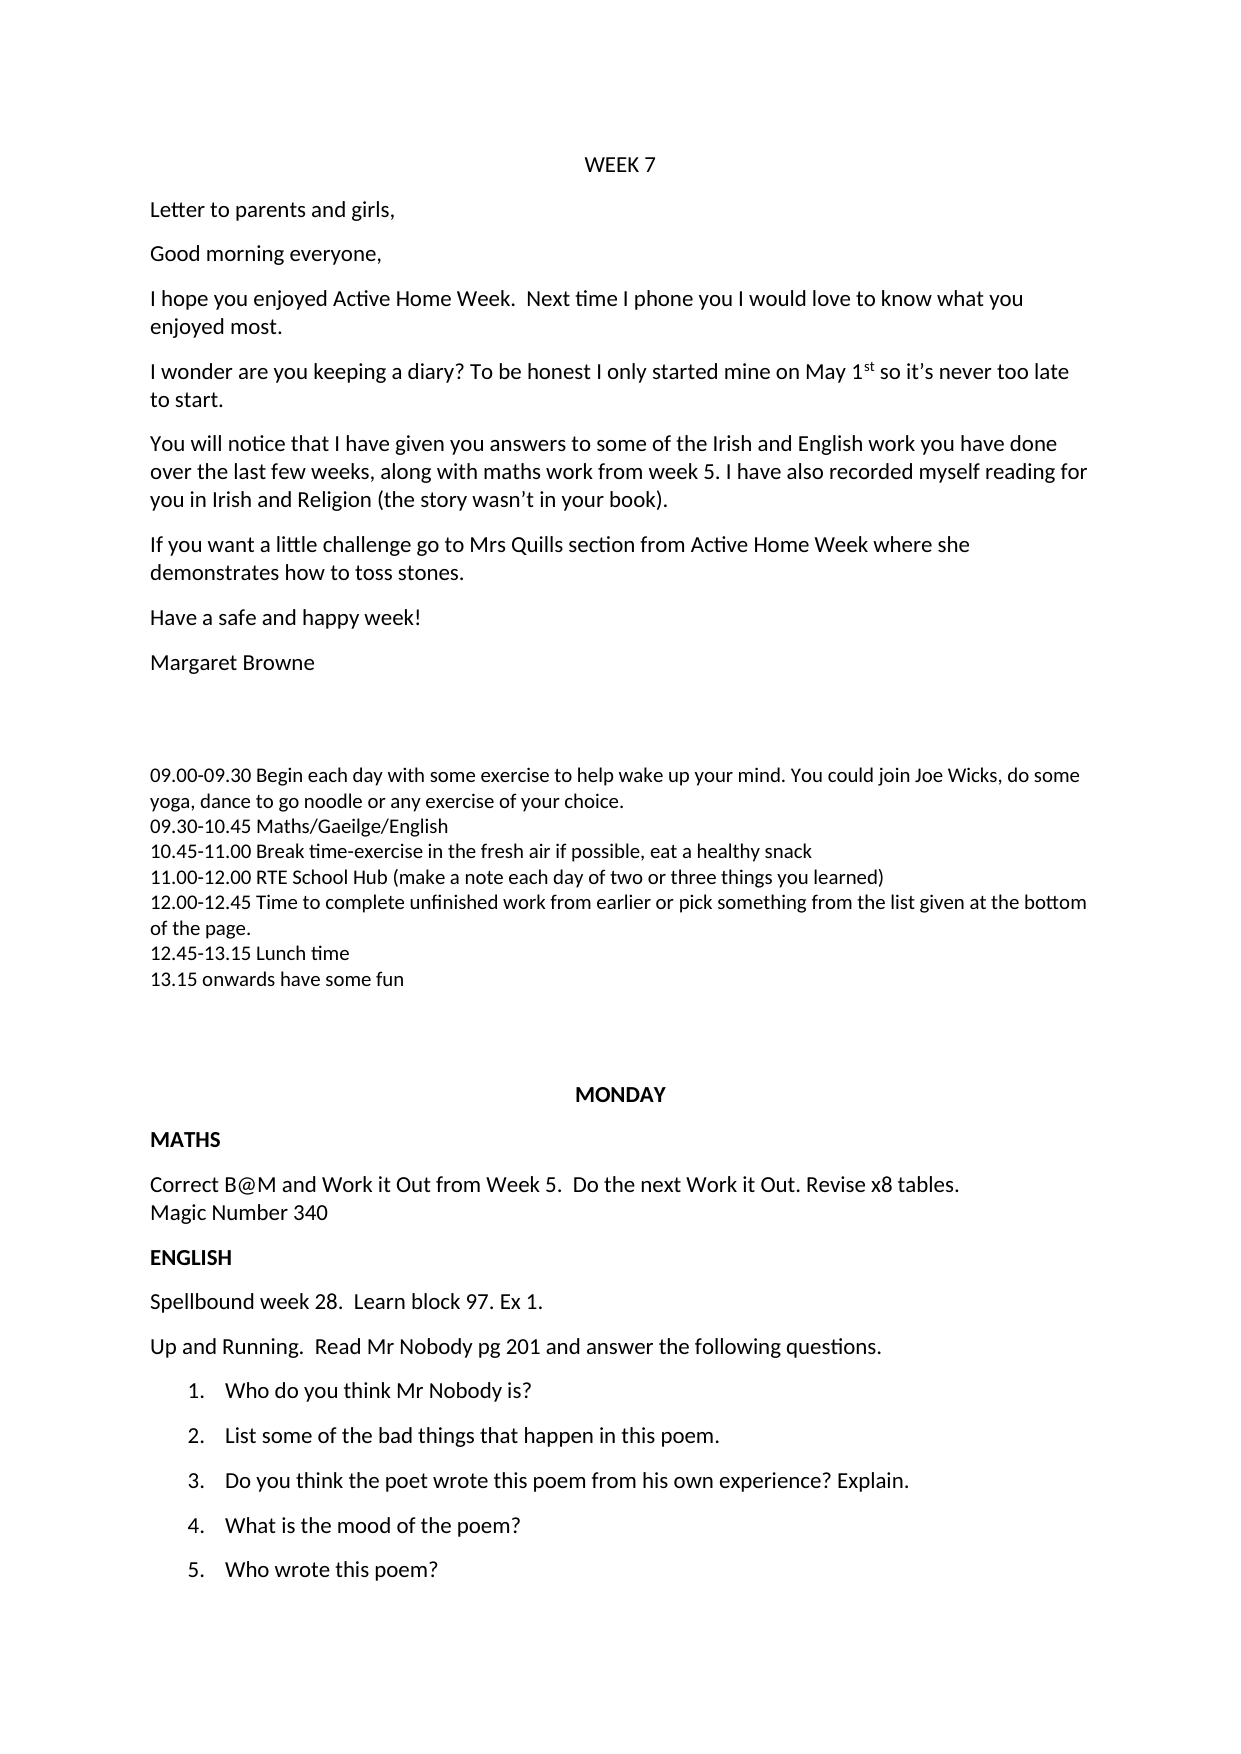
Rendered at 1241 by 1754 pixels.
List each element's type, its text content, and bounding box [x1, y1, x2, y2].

list Do you think the poet wrote this poem from his own experience? Explain. [187, 1466, 1090, 1494]
text MONDAY [150, 1081, 1090, 1108]
list Who do you think Mr Nobody is? [187, 1377, 1090, 1405]
text ENGLISH [150, 1243, 1090, 1271]
text 10.45-11.00 Break time-exercise in the fresh air if possible, eat a healthy snack [150, 839, 1090, 864]
text WEEK 7 [150, 150, 1090, 178]
text 11.00-12.00 RTE School Hub (make a note each day of two or three things you learned) [150, 864, 1090, 889]
text I wonder are you keeping a diary? To be honest I only started mine on May 1st so it’s never too late to start. [150, 357, 1090, 413]
list Who wrote this poem? [187, 1555, 1090, 1583]
text MATHS [150, 1125, 1090, 1153]
text Good morning everyone, [150, 239, 1090, 267]
text 09.30-10.45 Maths/Gaeilge/English [150, 813, 1090, 839]
list What is the mood of the poem? [187, 1511, 1090, 1539]
text Have a safe and happy week! [150, 603, 1090, 631]
text 12.45-13.15 Lunch time [150, 940, 1090, 966]
text You will notice that I have given you answers to some of the Irish and English work you have done over the last few weeks, along with maths work from week 5. I have also recorded myself reading for you in Irish and Religion (the story wasn’t in your book). [150, 429, 1090, 513]
text I hope you enjoyed Active Home Week. Next time I phone you I would love to know what you enjoyed most. [150, 284, 1090, 340]
text 09.00-09.30 Begin each day with some exercise to help wake up your mind. You could join Joe Wicks, do some yoga, dance to go noodle or any exercise of your choice. [150, 762, 1090, 813]
text Up and Running. Read Mr Nobody pg 201 and answer the following questions. [150, 1332, 1090, 1360]
text Spellbound week 28. Learn block 97. Ex 1. [150, 1287, 1090, 1315]
text If you want a little challenge go to Mrs Quills section from Active Home Week where she demonstrates how to toss stones. [150, 530, 1090, 586]
text Margaret Browne [150, 648, 1090, 676]
text Letter to parents and girls, [150, 195, 1090, 223]
list List some of the bad things that happen in this poem. [187, 1421, 1090, 1449]
text 12.00-12.45 Time to complete unfinished work from earlier or pick something from the list given at the bottom of the page. [150, 889, 1090, 940]
text Correct B@M and Work it Out from Week 5. Do the next Work it Out. Revise x8 tables. Magic Number 340 [150, 1170, 1090, 1226]
text 13.15 onwards have some fun [150, 966, 1090, 991]
